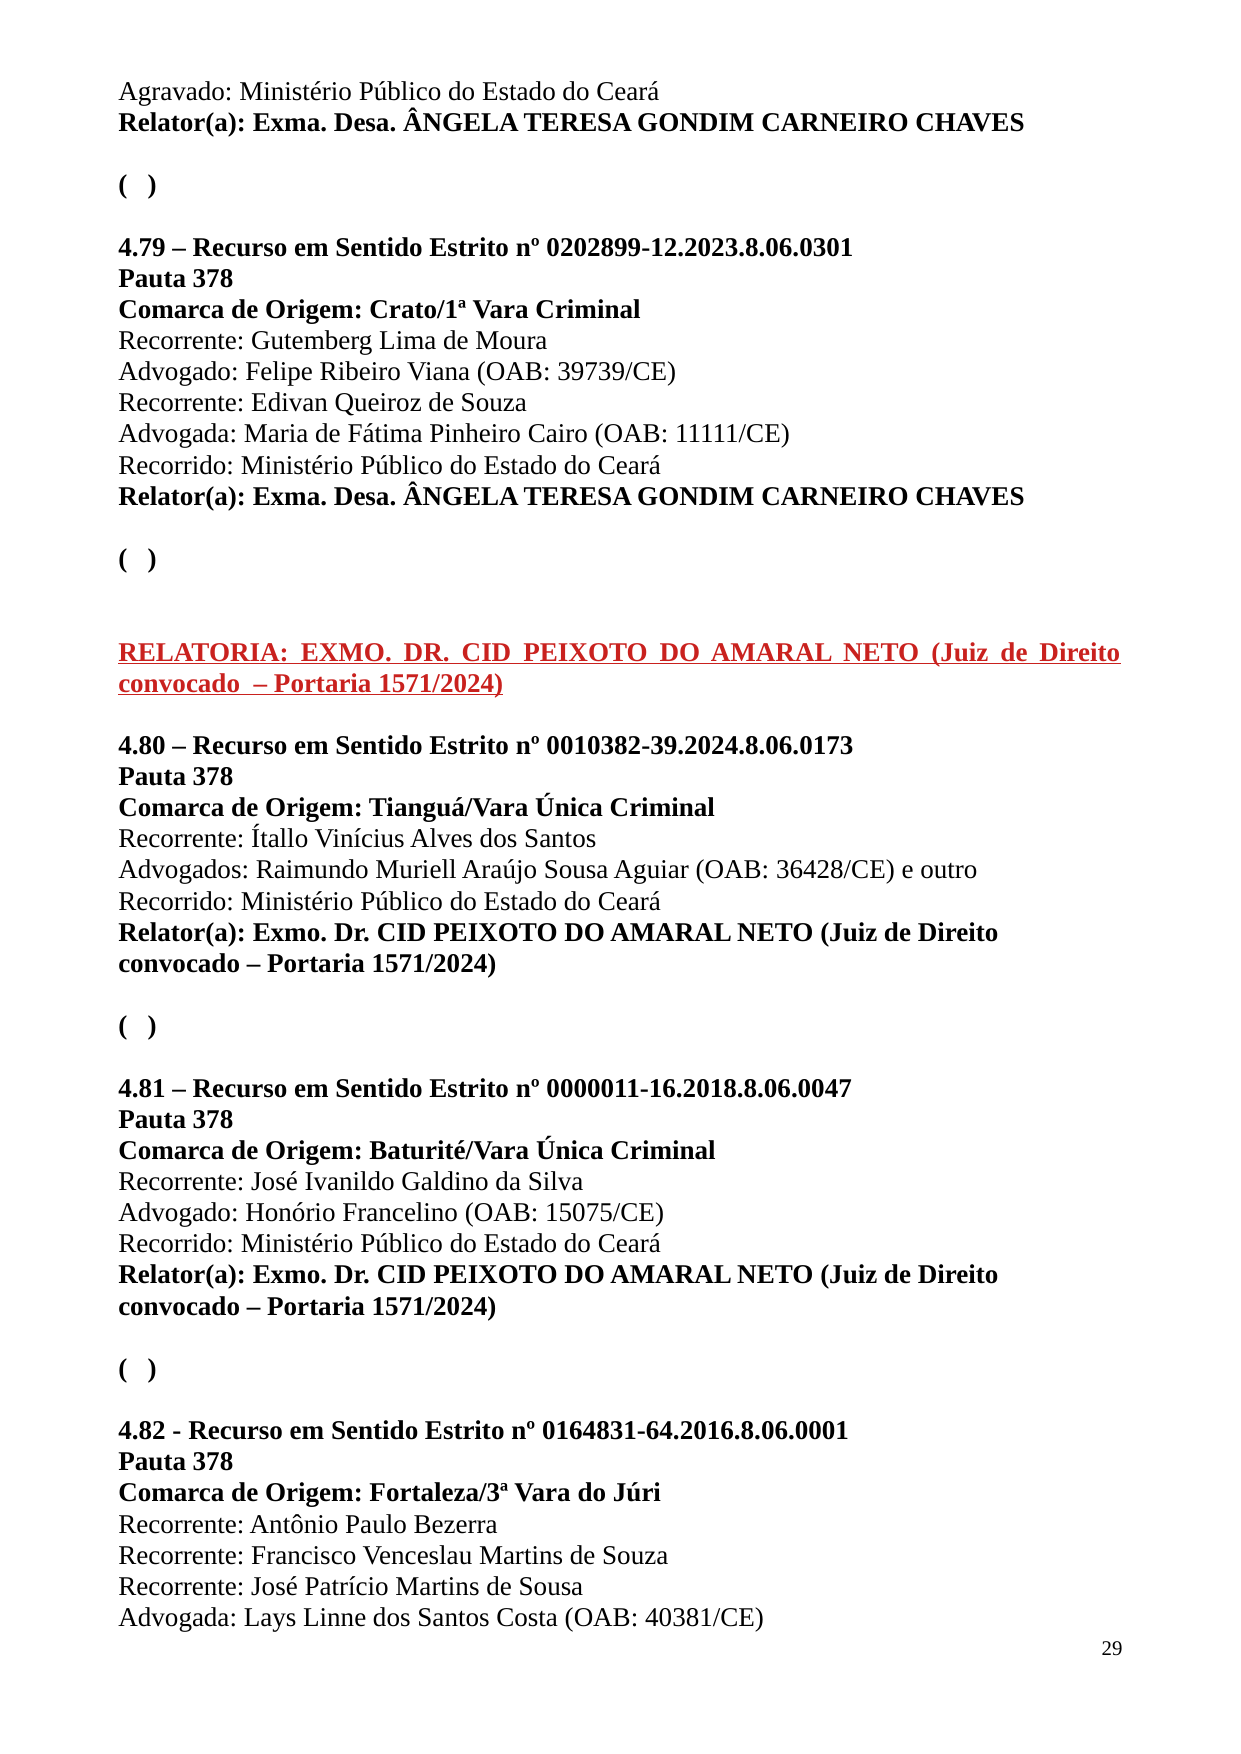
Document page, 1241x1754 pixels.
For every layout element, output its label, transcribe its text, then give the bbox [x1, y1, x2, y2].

text Relator(a): Exma. Desa. ÂNGELA TERESA GONDIM CARNEIRO CHAVES [118, 480, 1122, 511]
text Recorrente: Antônio Paulo Bezerra [118, 1508, 1122, 1539]
text Recorrente: Francisco Venceslau Martins de Souza [118, 1539, 1122, 1570]
text 4.82 - Recurso em Sentido Estrito nº 0164831-64.2016.8.06.0001 [118, 1414, 1122, 1445]
text 4.80 – Recurso em Sentido Estrito nº 0010382-39.2024.8.06.0173 [118, 729, 1122, 760]
text Comarca de Origem: Fortaleza/3ª Vara do Júri [118, 1477, 1122, 1508]
text Pauta 378 [118, 1103, 1122, 1134]
text Comarca de Origem: Tianguá/Vara Única Criminal [118, 791, 1122, 822]
text Pauta 378 [118, 262, 1122, 293]
text Relator(a): Exmo. Dr. CID PEIXOTO DO AMARAL NETO (Juiz de Direito convocado – Portaria 1571/2024) [118, 1258, 1122, 1321]
text Recorrente: Edivan Queiroz de Souza [118, 386, 1122, 418]
text Advogado: Felipe Ribeiro Viana (OAB: 39739/CE) [118, 355, 1122, 386]
text 4.81 – Recurso em Sentido Estrito nº 0000011-16.2018.8.06.0047 [118, 1072, 1122, 1103]
text Recorrente: Ítallo Vinícius Alves dos Santos [118, 822, 1122, 854]
text Advogado: Honório Francelino (OAB: 15075/CE) [118, 1196, 1122, 1227]
text Recorrido: Ministério Público do Estado do Ceará [118, 449, 1122, 480]
text Relator(a): Exmo. Dr. CID PEIXOTO DO AMARAL NETO (Juiz de Direito convocado – Portaria 1571/2024) [118, 916, 1122, 978]
text Recorrente: José Ivanildo Galdino da Silva [118, 1165, 1122, 1196]
text Recorrente: Gutemberg Lima de Moura [118, 324, 1122, 355]
text Agravado: Ministério Público do Estado do Ceará [118, 75, 1122, 106]
text Relator(a): Exma. Desa. ÂNGELA TERESA GONDIM CARNEIRO CHAVES [118, 106, 1122, 137]
text ( ) [118, 1009, 1122, 1041]
text ( ) [118, 542, 1122, 573]
text Comarca de Origem: Baturité/Vara Única Criminal [118, 1134, 1122, 1165]
text Advogada: Lays Linne dos Santos Costa (OAB: 40381/CE) [118, 1601, 1122, 1632]
text Advogados: Raimundo Muriell Araújo Sousa Aguiar (OAB: 36428/CE) e outro [118, 854, 1122, 885]
text ( ) [118, 168, 1122, 199]
text 4.79 – Recurso em Sentido Estrito nº 0202899-12.2023.8.06.0301 [118, 231, 1122, 262]
text Comarca de Origem: Crato/1ª Vara Criminal [118, 293, 1122, 324]
text Advogada: Maria de Fátima Pinheiro Cairo (OAB: 11111/CE) [118, 418, 1122, 449]
text Pauta 378 [118, 1445, 1122, 1477]
text ( ) [118, 1352, 1122, 1383]
text Recorrido: Ministério Público do Estado do Ceará [118, 885, 1122, 916]
text Recorrente: José Patrício Martins de Sousa [118, 1570, 1122, 1601]
text Recorrido: Ministério Público do Estado do Ceará [118, 1227, 1122, 1258]
text Pauta 378 [118, 760, 1122, 791]
text RELATORIA: EXMO. DR. CID PEIXOTO DO AMARAL NETO (Juiz de Direito convocado – Portaria 1571/2024) [118, 636, 1122, 698]
